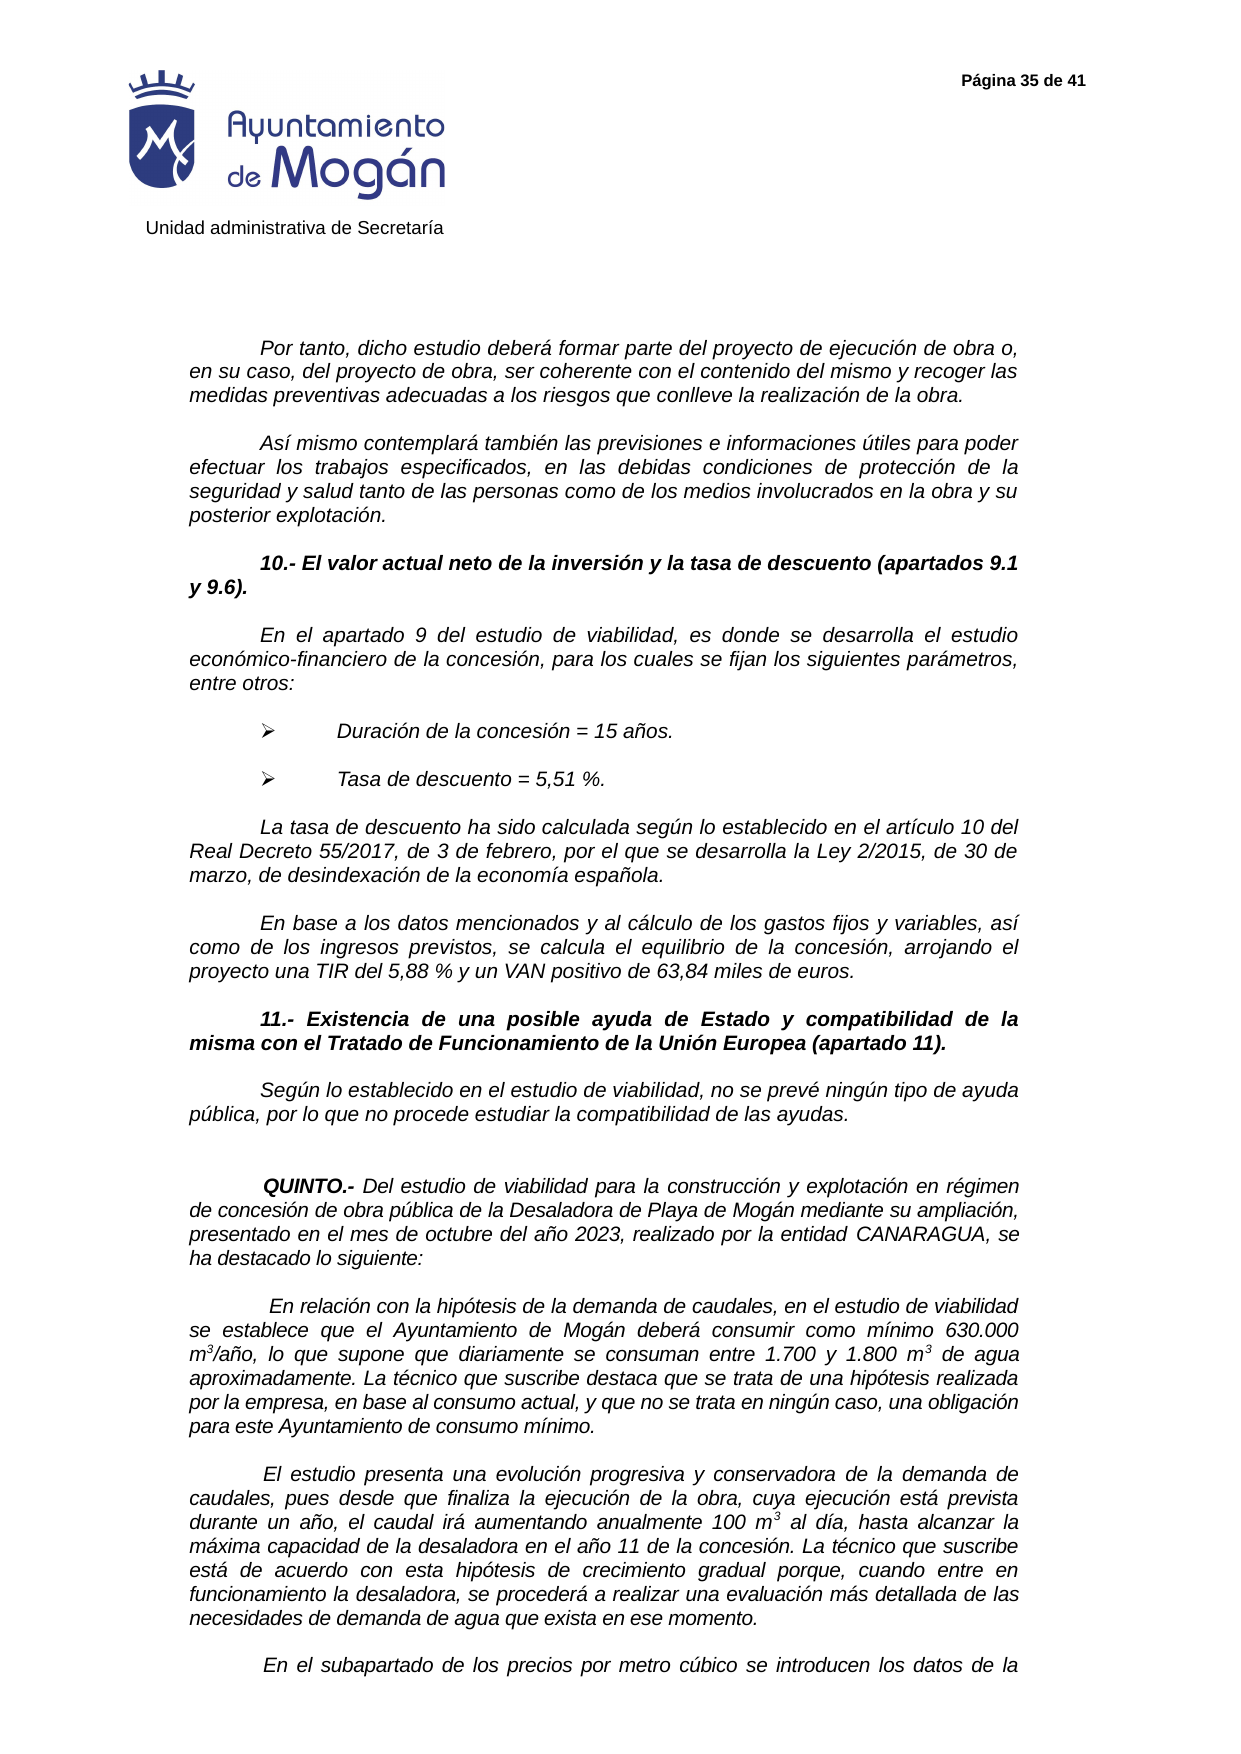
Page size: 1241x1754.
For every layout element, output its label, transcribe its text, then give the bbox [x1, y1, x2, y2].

text La tasa de descuento ha sido calculada según lo establecido en el artículo 10 del Real Decreto 55/2017, de 3 de febrero, por el que se desarrolla la Ley 2/2015, de 30 de marzo, de desindexación de la economía española. [189, 815, 1022, 887]
text El estudio presenta una evolución progresiva y conservadora de la demanda de caudales, pues desde que finaliza la ejecución de la obra, cuya ejecución está prevista durante un año, el caudal irá aumentando anualmente 100 m3 al día, hasta alcanzar la máxima capacidad de la desaladora en el año 11 de la concesión. La técnico que suscribe está de acuerdo con esta hipótesis de crecimiento gradual porque, cuando entre en funcionamiento la desaladora, se procederá a realizar una evaluación más detallada de las necesidades de demanda de agua que exista en ese momento. [189, 1462, 1022, 1629]
list Duración de la concesión = 15 años. [189, 719, 1022, 743]
text En base a los datos mencionados y al cálculo de los gastos fijos y variables, así como de los ingresos previstos, se calcula el equilibrio de la concesión, arrojando el proyecto una TIR del 5,88 % y un VAN positivo de 63,84 miles de euros. [189, 911, 1022, 982]
text Por tanto, dicho estudio deberá formar parte del proyecto de ejecución de obra o, en su caso, del proyecto de obra, ser coherente con el contenido del mismo y recoger las medidas preventivas adecuadas a los riesgos que conlleve la realización de la obra. [189, 335, 1022, 407]
text 10.- El valor actual neto de la inversión y la tasa de descuento (apartados 9.1 y 9.6). [189, 551, 1022, 599]
text QUINTO.- Del estudio de viabilidad para la construcción y explotación en régimen de concesión de obra pública de la Desaladora de Playa de Mogán mediante su ampliación, presentado en el mes de octubre del año 2023, realizado por la entidad CANARAGUA, se ha destacado lo siguiente: [189, 1174, 1022, 1270]
text Así mismo contemplará también las previsiones e informaciones útiles para poder efectuar los trabajos especificados, en las debidas condiciones de protección de la seguridad y salud tanto de las personas como de los medios involucrados en la obra y su posterior explotación. [189, 431, 1022, 527]
list Tasa de descuento = 5,51 %. [189, 767, 1022, 791]
picture [128, 70, 445, 206]
text En relación con la hipótesis de la demanda de caudales, en el estudio de viabilidad se establece que el Ayuntamiento de Mogán deberá consumir como mínimo 630.000 m3/año, lo que supone que diariamente se consuman entre 1.700 y 1.800 m3 de agua aproximadamente. La técnico que suscribe destaca que se trata de una hipótesis realizada por la empresa, en base al consumo actual, y que no se trata en ningún caso, una obligación para este Ayuntamiento de consumo mínimo. [189, 1294, 1022, 1438]
text 11.- Existencia de una posible ayuda de Estado y compatibilidad de la misma con el Tratado de Funcionamiento de la Unión Europea (apartado 11). [189, 1006, 1022, 1054]
text En el apartado 9 del estudio de viabilidad, es donde se desarrolla el estudio económico-financiero de la concesión, para los cuales se fijan los siguientes parámetros, entre otros: [189, 623, 1022, 695]
text Según lo establecido en el estudio de viabilidad, no se prevé ningún tipo de ayuda pública, por lo que no procede estudiar la compatibilidad de las ayudas. [189, 1078, 1022, 1126]
text En el subapartado de los precios por metro cúbico se introducen los datos de la [189, 1653, 1022, 1677]
